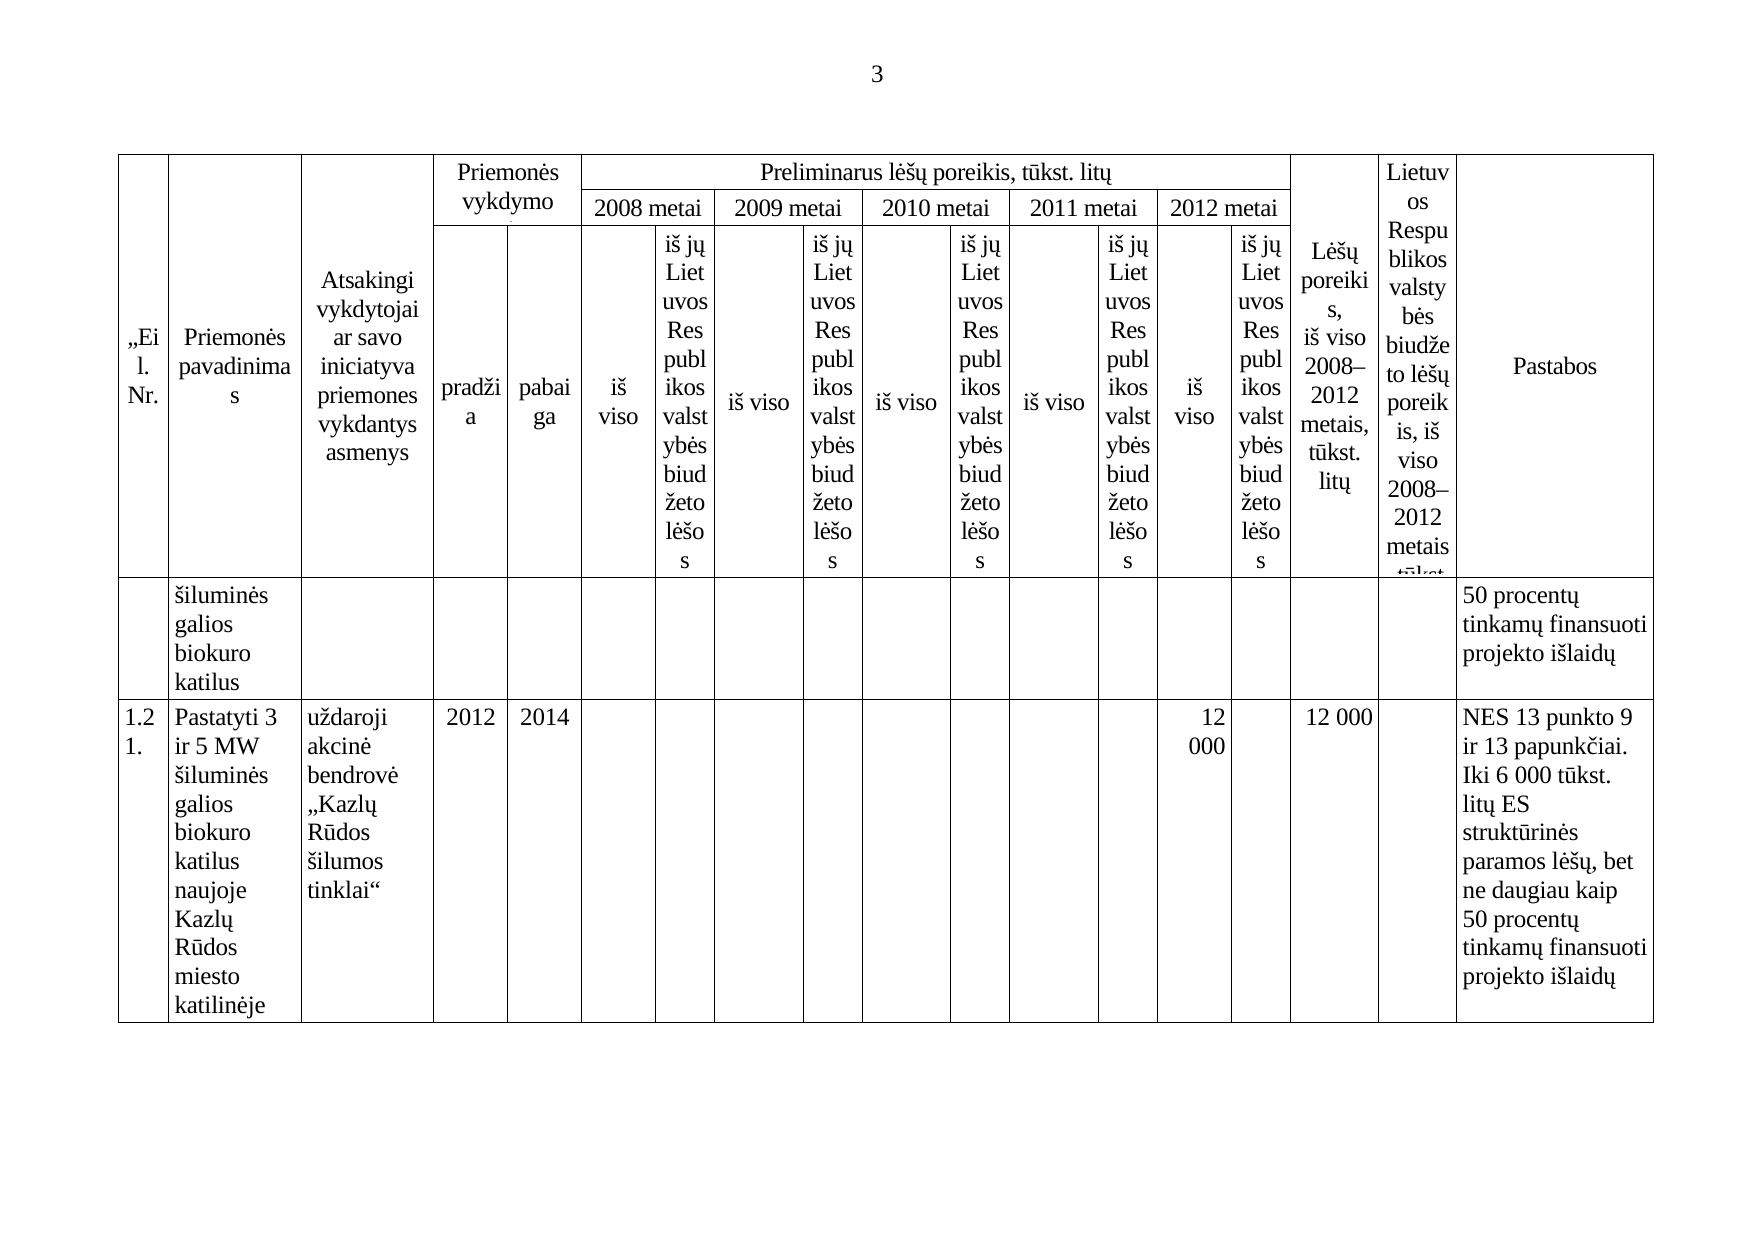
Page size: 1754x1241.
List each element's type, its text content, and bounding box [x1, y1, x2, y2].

table_cell [582, 700, 655, 1022]
table_header Lietuvos Respublikos valstybės biudžeto lėšų poreikis, iš viso 2008–2012 metais, tūkst. litų [1379, 155, 1456, 577]
table_cell 50 procentų tinkamų finansuoti projekto išlaidų [1457, 578, 1653, 698]
table_cell [1379, 578, 1456, 698]
table_cell iš jų Lietuvos Respublikos valstybės biudžeto lėšos [1232, 226, 1290, 577]
table_cell [804, 578, 862, 698]
table_cell [1379, 700, 1456, 1022]
table_cell [1291, 578, 1378, 698]
table_cell iš viso [715, 226, 803, 577]
table_cell iš jų Lietuvos Respublikos valstybės biudžeto lėšos [951, 226, 1009, 577]
table_cell [804, 700, 862, 1022]
table_cell [1232, 700, 1290, 1022]
table_cell [1099, 700, 1157, 1022]
table_cell 1.21. [119, 700, 168, 1022]
table_cell iš viso [1158, 226, 1231, 577]
table_cell [715, 578, 803, 698]
table_cell [434, 578, 507, 698]
table_cell [302, 578, 433, 698]
table_cell [1158, 578, 1231, 698]
table_cell Pastatyti 3 ir 5 MW šiluminės galios biokuro katilus naujoje Kazlų Rūdos miesto katilinėje [169, 700, 301, 1022]
table_cell 2011 metai [1010, 190, 1157, 225]
table_cell 12 000 [1291, 700, 1378, 1022]
table_cell [582, 578, 655, 698]
table_cell iš viso [863, 226, 950, 577]
table_header Preliminarus lėšų poreikis, tūkst. litų [582, 155, 1290, 189]
table_cell [1232, 578, 1290, 698]
table_cell iš jų Lietuvos Respublikos valstybės biudžeto lėšos [804, 226, 862, 577]
table_cell 2012 metai [1158, 190, 1290, 225]
table_cell 12 000 [1158, 700, 1231, 1022]
table_cell [656, 578, 714, 698]
table_cell šiluminės galios biokuro katilus [169, 578, 301, 698]
table_header Priemonės vykdymo terminas, metai [434, 155, 581, 225]
table_cell iš viso [582, 226, 655, 577]
table_cell iš jų Lietuvos Respublikos valstybės biudžeto lėšos [656, 226, 714, 577]
table_cell uždaroji akcinė bendrovė „Kazlų Rūdos šilumos tinklai“ [302, 700, 433, 1022]
table_cell [1099, 578, 1157, 698]
table_cell [508, 578, 581, 698]
table_cell iš jų Lietuvos Respublikos valstybės biudžeto lėšos [1099, 226, 1157, 577]
table_cell [951, 700, 1009, 1022]
table_header Pastabos [1457, 155, 1653, 577]
table_cell [119, 578, 168, 698]
table_cell 2010 metai [863, 190, 1009, 225]
table_header „Eil. Nr. [119, 155, 168, 577]
table_cell [863, 578, 950, 698]
table_cell pabaiga [508, 226, 581, 577]
table_header Priemonės pavadinimas [169, 155, 301, 577]
table_cell NES 13 punkto 9 ir 13 papunkčiai. Iki 6 000 tūkst. litų ES struktūrinės paramos lėšų, bet ne daugiau kaip 50 procentų tinkamų finansuoti projekto išlaidų [1457, 700, 1653, 1022]
table_cell [951, 578, 1009, 698]
table_cell 2014 [508, 700, 581, 1022]
table_cell [715, 700, 803, 1022]
table_cell 2009 metai [715, 190, 862, 225]
table_cell iš viso [1010, 226, 1098, 577]
table_cell 2008 metai [582, 190, 714, 225]
table_cell [656, 700, 714, 1022]
table_cell pradžia [434, 226, 507, 577]
table_cell [1010, 578, 1098, 698]
table_cell 2012 [434, 700, 507, 1022]
table_header Atsakingi vykdytojai ar savo iniciatyva priemones vykdantys asmenys [302, 155, 433, 577]
table_header Lėšų poreikis, iš viso 2008–2012 metais, tūkst. litų [1291, 155, 1378, 577]
table_cell [863, 700, 950, 1022]
table_cell [1010, 700, 1098, 1022]
